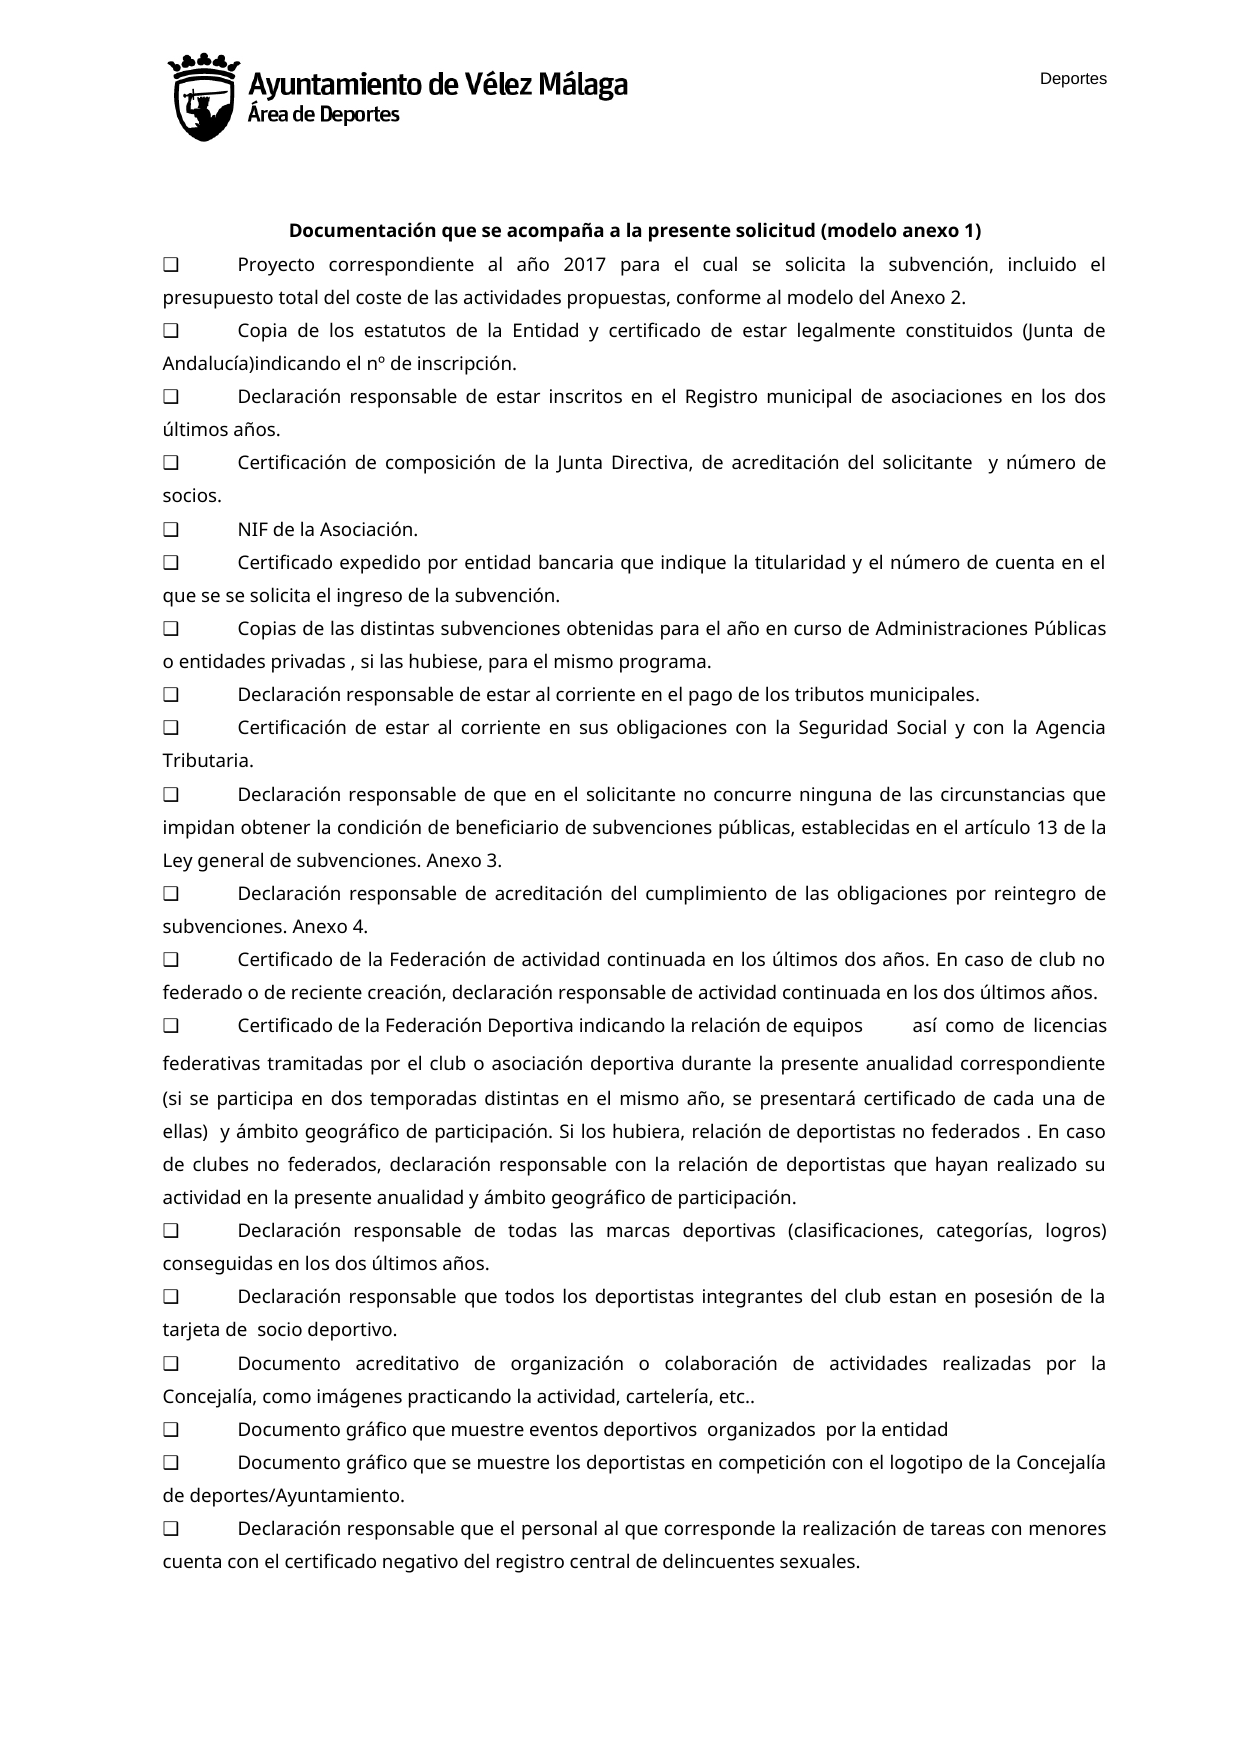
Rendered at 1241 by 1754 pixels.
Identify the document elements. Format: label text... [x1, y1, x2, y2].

text ❑ Certificación de composición de la Junta Directiva, de acreditación del solicitante y número de socios. [162, 450, 1107, 508]
text ❑ Documento gráfico que se muestre los deportistas en competición con el logotipo de la Concejalía de deportes/Ayuntamiento. [162, 1449, 1107, 1508]
text ❑ Certificación de estar al corriente en sus obligaciones con la Seguridad Social y con la Agencia Tributaria. [162, 715, 1107, 773]
text ❑ Copia de los estatutos de la Entidad y certificado de estar legalmente constituidos (Junta de Andalucía)indicando el nº de inscripción. [162, 317, 1107, 376]
text ❑ Declaración responsable de acreditación del cumplimiento de las obligaciones por reintegro de subvenciones. Anexo 4. [162, 880, 1107, 939]
text ❑ Certificado de la Federación de actividad continuada en los últimos dos años. En caso de club no federado o de reciente creación, declaración responsable de actividad continuada en los dos últimos años. [162, 947, 1107, 1005]
text ❑ Documento acreditativo de organización o colaboración de actividades realizadas por la Concejalía, como imágenes practicando la actividad, cartelería, etc.. [162, 1350, 1107, 1408]
text ❑ Certificado de la Federación Deportiva indicando la relación de equipos así como de licencias federativas tramitadas por el club o asociación deportiva durante la presente anualidad correspondiente (si se participa en dos temporadas distintas en el mismo año, se presentará certificado de cada una de ellas) y ámbito geográfico de participación. Si los hubiera, relación de deportistas no federados . En caso de clubes no federados, declaración responsable con la relación de deportistas que hayan realizado su actividad en la presente anualidad y ámbito geográfico de participación. [162, 1013, 1107, 1210]
picture [166, 50, 629, 144]
text ❑ Declaración responsable de estar al corriente en el pago de los tributos municipales. [162, 682, 1107, 707]
text ❑ NIF de la Asociación. [162, 516, 1107, 541]
text ❑ Declaración responsable de estar inscritos en el Registro municipal de asociaciones en los dos últimos años. [162, 383, 1107, 442]
text ❑ Copias de las distintas subvenciones obtenidas para el año en curso de Administraciones Públicas o entidades privadas , si las hubiese, para el mismo programa. [162, 615, 1107, 674]
text ❑ Declaración responsable de todas las marcas deportivas (clasificaciones, categorías, logros) conseguidas en los dos últimos años. [162, 1217, 1107, 1276]
text ❑ Declaración responsable de que en el solicitante no concurre ninguna de las circunstancias que impidan obtener la condición de beneficiario de subvenciones públicas, establecidas en el artículo 13 de la Ley general de subvenciones. Anexo 3. [162, 781, 1107, 873]
text ❑ Documento gráfico que muestre eventos deportivos organizados por la entidad [162, 1416, 1107, 1442]
text Documentación que se acompaña a la presente solicitud (modelo anexo 1) [162, 218, 1107, 243]
text ❑ Certificado expedido por entidad bancaria que indique la titularidad y el número de cuenta en el que se se solicita el ingreso de la subvención. [162, 549, 1107, 608]
text ❑ Declaración responsable que el personal al que corresponde la realización de tareas con menores cuenta con el certificado negativo del registro central de delincuentes sexuales. [162, 1515, 1107, 1574]
text ❑ Declaración responsable que todos los deportistas integrantes del club estan en posesión de la tarjeta de socio deportivo. [162, 1283, 1107, 1342]
text ❑ Proyecto correspondiente al año 2017 para el cual se solicita la subvención, incluido el presupuesto total del coste de las actividades propuestas, conforme al modelo del Anexo 2. [162, 251, 1107, 309]
